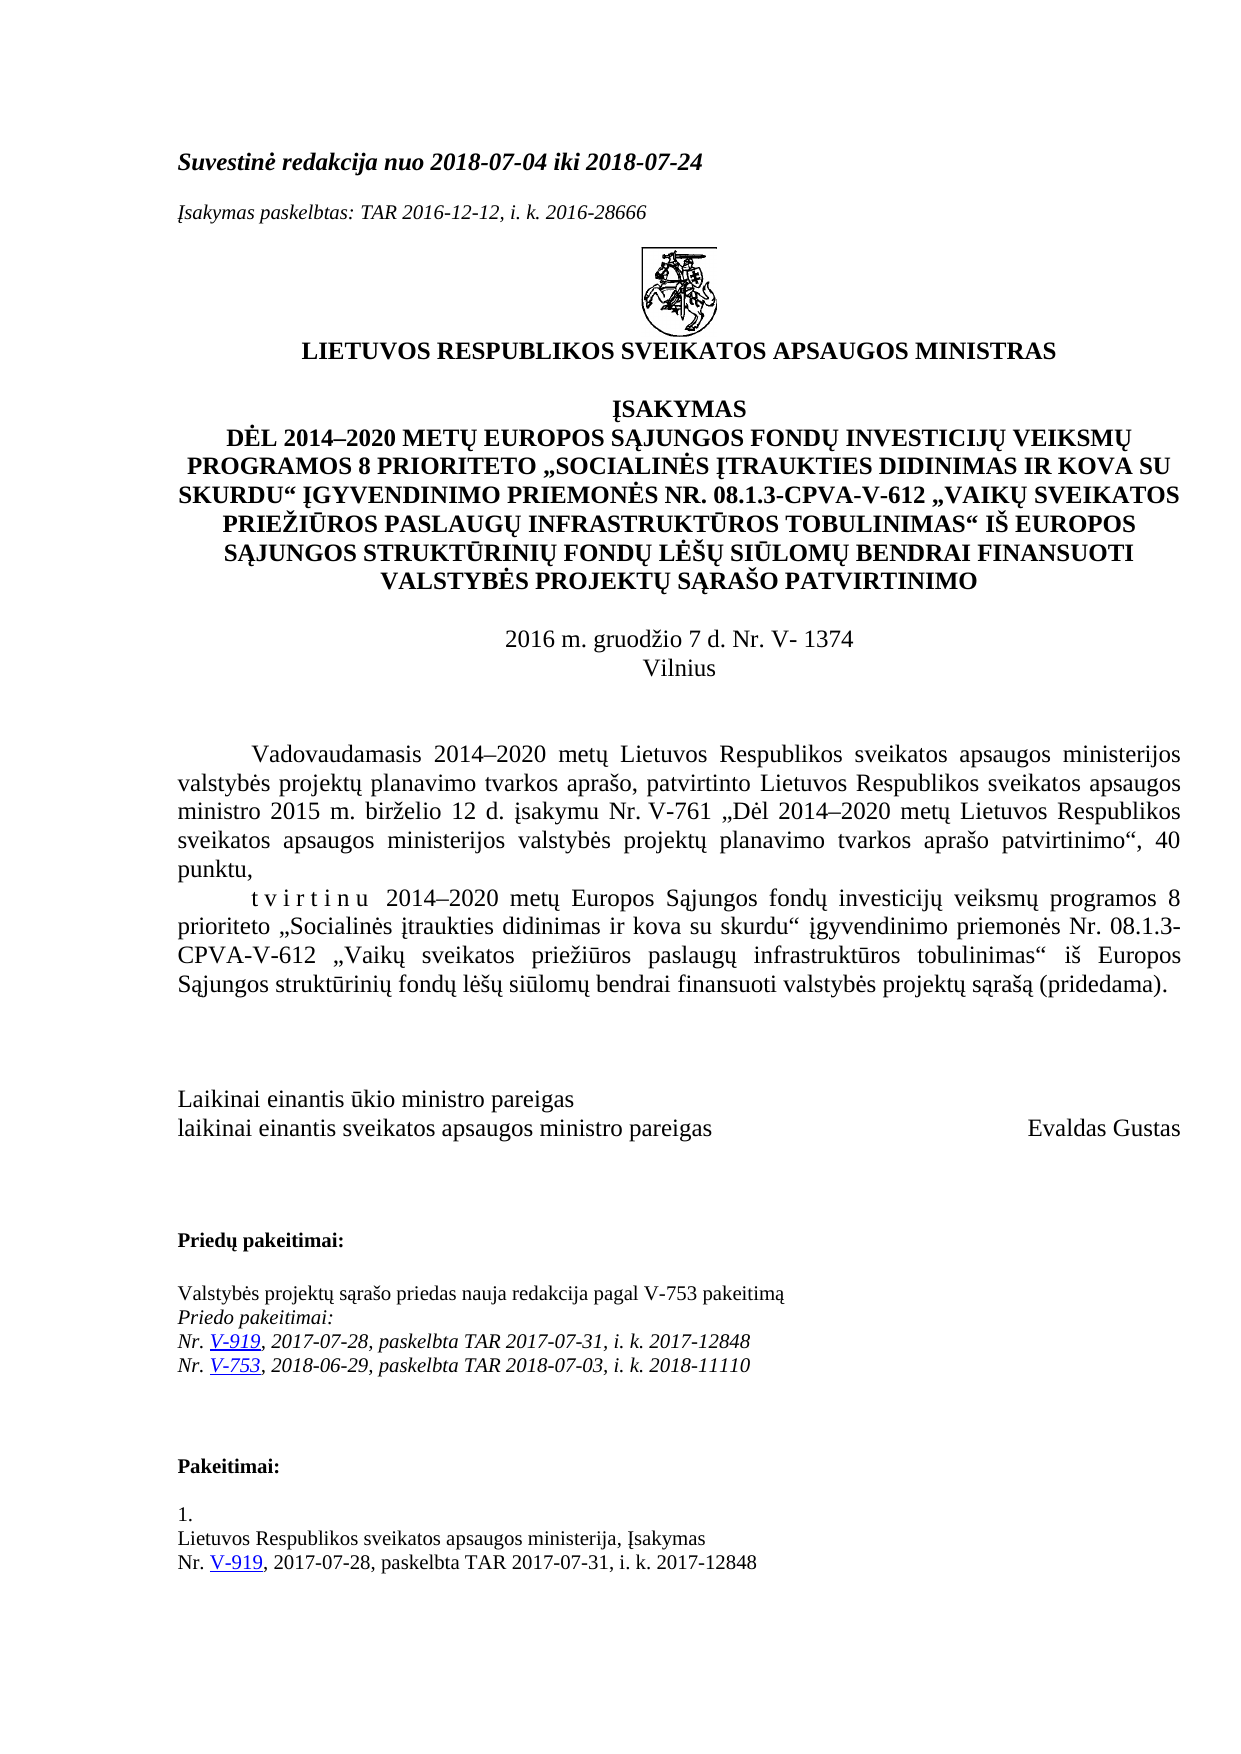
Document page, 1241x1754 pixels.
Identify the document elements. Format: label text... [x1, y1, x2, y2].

text Suvestinė redakcija nuo 2018-07-04 iki 2018-07-24 [177, 147, 1181, 176]
text ĮSAKYMAS [177, 394, 1181, 423]
text 1. [177, 1502, 1181, 1526]
text Nr. V-919, 2017-07-28, paskelbta TAR 2017-07-31, i. k. 2017-12848 [177, 1550, 1181, 1574]
text tvirtinu 2014–2020 metų Europos Sąjungos fondų investicijų veiksmų programos 8 prioriteto „Socialinės įtraukties didinimas ir kova su skurdu“ įgyvendinimo priemonės Nr. 08.1.3-CPVA-V-612 „Vaikų sveikatos priežiūros paslaugų infrastruktūros tobulinimas“ iš Europos Sąjungos struktūrinių fondų lėšų siūlomų bendrai finansuoti valstybės projektų sąrašą (pridedama). [177, 883, 1181, 998]
text Nr. V-919, 2017-07-28, paskelbta TAR 2017-07-31, i. k. 2017-12848 [177, 1329, 1181, 1353]
text Vadovaudamasis 2014–2020 metų Lietuvos Respublikos sveikatos apsaugos ministerijos valstybės projektų planavimo tvarkos aprašo, patvirtinto Lietuvos Respublikos sveikatos apsaugos ministro 2015 m. birželio 12 d. įsakymu Nr. V-761 „Dėl 2014–2020 metų Lietuvos Respublikos sveikatos apsaugos ministerijos valstybės projektų planavimo tvarkos aprašo patvirtinimo“, 40 punktu, [177, 739, 1181, 883]
text laikinai einantis sveikatos apsaugos ministro pareigas Evaldas Gustas [177, 1113, 1181, 1141]
text Vilnius [177, 653, 1181, 681]
text Priedų pakeitimai: [177, 1228, 1181, 1252]
text Įsakymas paskelbtas: TAR 2016-12-12, i. k. 2016-28666 [177, 200, 1181, 224]
text Pakeitimai: [177, 1454, 1181, 1478]
text Nr. V-753, 2018-06-29, paskelbta TAR 2018-07-03, i. k. 2018-11110 [177, 1353, 1181, 1377]
text DĖL 2014–2020 METŲ EUROPOS SĄJUNGOS FONDŲ INVESTICIJŲ VEIKSMŲ PROGRAMOS 8 PRIORITETO „SOCIALINĖS ĮTRAUKTIES DIDINIMAS IR KOVA SU SKURDU“ ĮGYVENDINIMO PRIEMONĖS NR. 08.1.3-CPVA-V-612 „VAIKŲ SVEIKATOS PRIEŽIŪROS PASLAUGŲ INFRASTRUKTŪROS TOBULINIMAS“ IŠ EUROPOS SĄJUNGOS STRUKTŪRINIŲ FONDŲ LĖŠŲ SIŪLOMŲ BENDRAI FINANSUOTI VALSTYBĖS PROJEKTŲ SĄRAŠO PATVIRTINIMO [177, 423, 1181, 595]
text Priedo pakeitimai: [177, 1304, 1181, 1329]
text Lietuvos Respublikos sveikatos apsaugos ministerija, Įsakymas [177, 1526, 1181, 1550]
text Valstybės projektų sąrašo priedas nauja redakcija pagal V-753 pakeitimą [177, 1281, 1181, 1304]
text LIETUVOS RESPUBLIKOS SVEIKATOS APSAUGOS MINISTRAS [177, 336, 1181, 365]
text Laikinai einantis ūkio ministro pareigas [177, 1084, 1181, 1113]
text 2016 m. gruodžio 7 d. Nr. V- 1374 [177, 624, 1181, 653]
